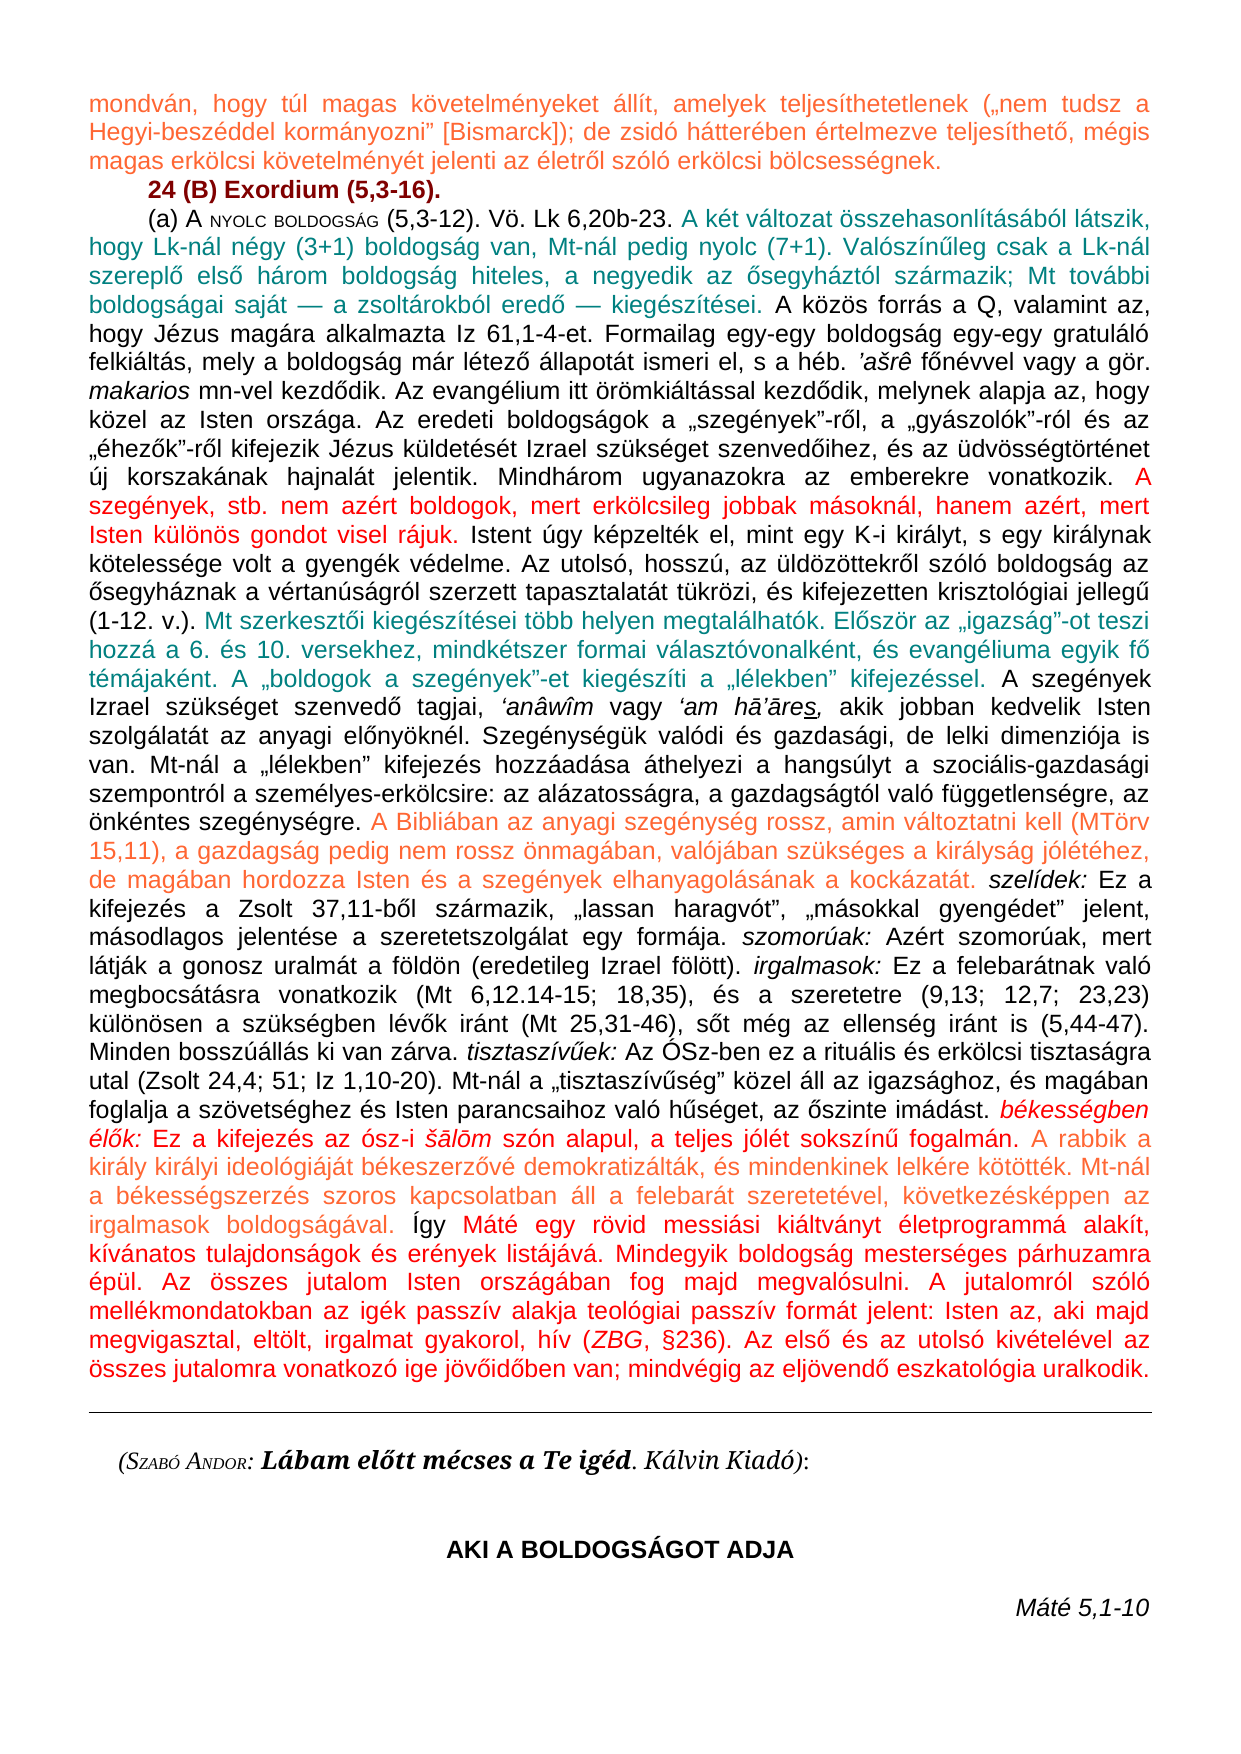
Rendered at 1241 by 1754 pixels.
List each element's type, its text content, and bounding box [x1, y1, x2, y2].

text (Szabó Andor: Lábam előtt mécses a Te igéd. Kálvin Kiadó): [88, 1413, 1152, 1506]
text 24 (B) Exordium (5,3-16). [88, 175, 1152, 203]
text Máté 5,1-10 [88, 1593, 1152, 1622]
text mondván, hogy túl magas követelményeket állít, amelyek teljesíthetetlenek („nem tudsz a Hegyi-beszéddel kormányozni” [Bismarck]); de zsidó hátterében értelmezve teljesíthető, mégis magas erkölcsi követelményét jelenti az életről szóló erkölcsi bölcsességnek. [88, 88, 1152, 175]
text (a) A nyolc boldogság (5,3-12). Vö. Lk 6,20b-23. A két változat összehasonlításából látszik, hogy Lk-nál négy (3+1) boldogság van, Mt-nál pedig nyolc (7+1). Valószínűleg csak a Lk-nál szereplő első három boldogság hiteles, a negyedik az ősegyháztól származik; Mt további boldogságai saját — a zsoltárokból eredő — kiegészítései. A közös forrás a Q, valamint az, hogy Jézus magára alkalmazta Iz 61,1-4-et. Formailag egy-egy boldogság egy-egy gratuláló felkiáltás, mely a boldogság már létező állapotát ismeri el, s a héb. ’ašrê főnévvel vagy a gör. makarios mn-vel kezdődik. Az evangélium itt örömkiáltással kezdődik, melynek alapja az, hogy közel az Isten országa. Az eredeti boldogságok a „szegények”-ről, a „gyászolók”-ról és az „éhezők”-ről kifejezik Jézus küldetését Izrael szükséget szenvedőihez, és az üdvösségtörténet új korszakának hajnalát jelentik. Mindhárom ugyanazokra az emberekre vonatkozik. A szegények, stb. nem azért boldogok, mert erkölcsileg jobbak másoknál, hanem azért, mert Isten különös gondot visel rájuk. Istent úgy képzelték el, mint egy K‑i királyt, s egy királynak kötelessége volt a gyengék védelme. Az utolsó, hosszú, az üldözöttekről szóló boldogság az ősegyháznak a vértanúságról szerzett tapasztalatát tükrözi, és kifejezetten krisztológiai jellegű (1-12. v.). Mt szerkesztői kiegészítései több helyen megtalálhatók. Először az „igazság”-ot teszi hozzá a 6. és 10. versekhez, mindkétszer formai választóvonalként, és evangéliuma egyik fő témájaként. A „boldogok a szegények”-et kiegészíti a „lélekben” kifejezéssel. A szegények Izrael szükséget szenvedő tagjai, ‘anâwîm vagy ‘am hā’āres, akik jobban kedvelik Isten szolgálatát az anyagi előnyöknél. Szegénységük valódi és gazdasági, de lelki dimenziója is van. Mt-nál a „lélekben” kifejezés hozzáadása áthelyezi a hangsúlyt a szociális-gazdasági szempontról a személyes-erkölcsire: az alázatosságra, a gazdagságtól való függetlenségre, az önkéntes szegénységre. A Bibliában az anyagi szegénység rossz, amin változtatni kell (MTörv 15,11), a gazdagság pedig nem rossz önmagában, valójában szükséges a királyság jólétéhez, de magában hordozza Isten és a szegények elhanyagolásának a kockázatát. szelídek: Ez a kifejezés a Zsolt 37,11-ből származik, „lassan haragvót”, „másokkal gyengédet” jelent, másodlagos jelentése a szeretetszolgálat egy formája. szomorúak: Azért szomorúak, mert látják a gonosz uralmát a földön (eredetileg Izrael fölött). irgalmasok: Ez a felebarátnak való megbocsátásra vonatkozik (Mt 6,12.14-15; 18,35), és a szeretetre (9,13; 12,7; 23,23) különösen a szükségben lévők iránt (Mt 25,31-46), sőt még az ellenség iránt is (5,44-47). Minden bosszúállás ki van zárva. tisztaszívűek: Az ÓSz-ben ez a rituális és erkölcsi tisztaságra utal (Zsolt 24,4; 51; Iz 1,10-20). Mt-nál a „tisztaszívűség” közel áll az igazsághoz, és magában foglalja a szövetséghez és Isten parancsaihoz való hűséget, az őszinte imádást. békességben élők: Ez a kifejezés az ósz‑i šālōm szón alapul, a teljes jólét sokszínű fogalmán. A rabbik a király királyi ideológiáját békeszerzővé demokratizálták, és mindenkinek lelkére kötötték. Mt-nál a békességszerzés szoros kapcsolatban áll a felebarát szeretetével, következésképpen az irgalmasok boldogságával. Így Máté egy rövid messiási kiáltványt életprogrammá alakít, kívánatos tulajdonságok és erények listájává. Mindegyik boldogság mesterséges párhuzamra épül. Az összes jutalom Isten országában fog majd megvalósulni. A jutalomról szóló mellékmondatokban az igék passzív alakja teológiai passzív formát jelent: Isten az, aki majd megvigasztal, eltölt, irgalmat gyakorol, hív (ZBG, §236). Az első és az utolsó kivételével az összes jutalomra vonatkozó ige jövőidőben van; mindvégig az eljövendő eszkatológia uralkodik. [88, 203, 1152, 1382]
text AKI A BOLDOGSÁGOT ADJA [88, 1535, 1152, 1564]
